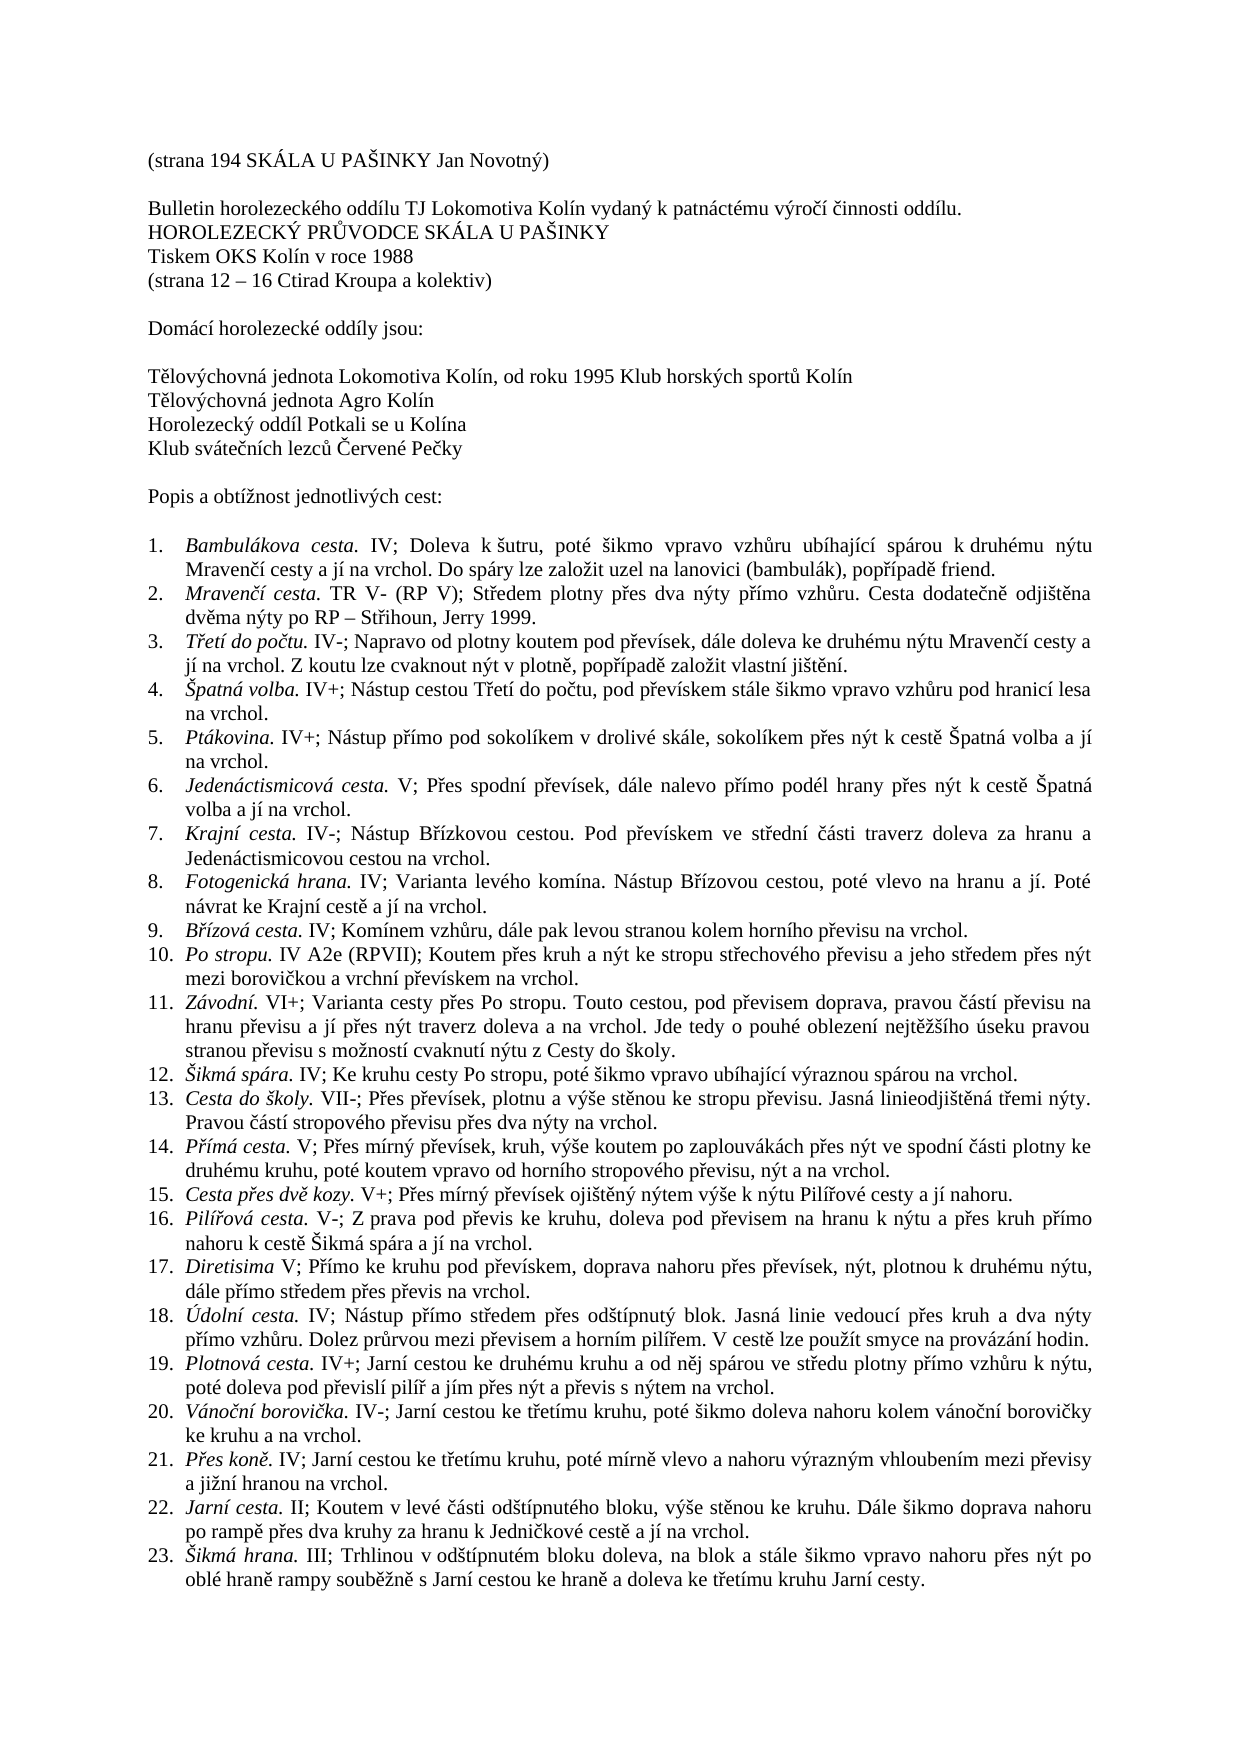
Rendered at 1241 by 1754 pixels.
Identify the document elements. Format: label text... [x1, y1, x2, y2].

list Jarní cesta. II; Koutem v levé části odštípnutého bloku, výše stěnou ke kruhu. Dále šikmo doprava nahoru po rampě přes dva kruhy za hranu k Jedničkové cestě a jí na vrchol. [148, 1495, 1092, 1543]
list Špatná volba. IV+; Nástup cestou Třetí do počtu, pod převískem stále šikmo vpravo vzhůru pod hranicí lesa na vrchol. [148, 677, 1092, 725]
list Přes koně. IV; Jarní cestou ke třetímu kruhu, poté mírně vlevo a nahoru výrazným vhloubením mezi převisy a jižní hranou na vrchol. [148, 1447, 1092, 1495]
list Třetí do počtu. IV-; Napravo od plotny koutem pod převísek, dále doleva ke druhému nýtu Mravenčí cesty a jí na vrchol. Z koutu lze cvaknout nýt v plotně, popřípadě založit vlastní jištění. [148, 629, 1092, 677]
list Mravenčí cesta. TR V- (RP V); Středem plotny přes dva nýty přímo vzhůru. Cesta dodatečně odjištěna dvěma nýty po RP – Střihoun, Jerry 1999. [148, 581, 1092, 629]
text HOROLEZECKÝ PRŮVODCE SKÁLA U PAŠINKY [148, 220, 1092, 244]
list Závodní. VI+; Varianta cesty přes Po stropu. Touto cestou, pod převisem doprava, pravou částí převisu na hranu převisu a jí přes nýt traverz doleva a na vrchol. Jde tedy o pouhé oblezení nejtěžšího úseku pravou stranou převisu s možností cvaknutí nýtu z Cesty do školy. [148, 990, 1092, 1062]
text Horolezecký oddíl Potkali se u Kolína [148, 412, 1092, 436]
list Cesta do školy. VII-; Přes převísek, plotnu a výše stěnou ke stropu převisu. Jasná linieodjištěná třemi nýty. Pravou částí stropového převisu přes dva nýty na vrchol. [148, 1086, 1092, 1134]
text Tělovýchovná jednota Agro Kolín [148, 388, 1092, 412]
list Jedenáctismicová cesta. V; Přes spodní převísek, dále nalevo přímo podél hrany přes nýt k cestě Špatná volba a jí na vrchol. [148, 773, 1092, 821]
list Diretisima V; Přímo ke kruhu pod převískem, doprava nahoru přes převísek, nýt, plotnou k druhému nýtu, dále přímo středem přes převis na vrchol. [148, 1254, 1092, 1303]
list Pilířová cesta. V-; Z prava pod převis ke kruhu, doleva pod převisem na hranu k nýtu a přes kruh přímo nahoru k cestě Šikmá spára a jí na vrchol. [148, 1206, 1092, 1254]
text Bulletin horolezeckého oddílu TJ Lokomotiva Kolín vydaný k patnáctému výročí činnosti oddílu. [148, 196, 1092, 220]
list Šikmá hrana. III; Trhlinou v odštípnutém bloku doleva, na blok a stále šikmo vpravo nahoru přes nýt po oblé hraně rampy souběžně s Jarní cestou ke hraně a doleva ke třetímu kruhu Jarní cesty. [148, 1543, 1092, 1591]
text Domácí horolezecké oddíly jsou: [148, 316, 1092, 340]
text (strana 12 – 16 Ctirad Kroupa a kolektiv) [148, 268, 1092, 292]
text Tiskem OKS Kolín v roce 1988 [148, 244, 1092, 268]
list Po stropu. IV A2e (RPVII); Koutem přes kruh a nýt ke stropu střechového převisu a jeho středem přes nýt mezi borovičkou a vrchní převískem na vrchol. [148, 942, 1092, 990]
list Břízová cesta. IV; Komínem vzhůru, dále pak levou stranou kolem horního převisu na vrchol. [148, 918, 1092, 942]
text Tělovýchovná jednota Lokomotiva Kolín, od roku 1995 Klub horských sportů Kolín [148, 364, 1092, 388]
list Údolní cesta. IV; Nástup přímo středem přes odštípnutý blok. Jasná linie vedoucí přes kruh a dva nýty přímo vzhůru. Dolez průrvou mezi převisem a horním pilířem. V cestě lze použít smyce na provázání hodin. [148, 1303, 1092, 1351]
list Plotnová cesta. IV+; Jarní cestou ke druhému kruhu a od něj spárou ve středu plotny přímo vzhůru k nýtu, poté doleva pod převislí pilíř a jím přes nýt a převis s nýtem na vrchol. [148, 1351, 1092, 1399]
text (strana 194 SKÁLA U PAŠINKY Jan Novotný) [148, 148, 1092, 172]
text Klub svátečních lezců Červené Pečky [148, 436, 1092, 460]
list Přímá cesta. V; Přes mírný převísek, kruh, výše koutem po zaplouvákách přes nýt ve spodní části plotny ke druhému kruhu, poté koutem vpravo od horního stropového převisu, nýt a na vrchol. [148, 1134, 1092, 1182]
list Cesta přes dvě kozy. V+; Přes mírný převísek ojištěný nýtem výše k nýtu Pilířové cesty a jí nahoru. [148, 1182, 1092, 1206]
text Popis a obtížnost jednotlivých cest: [148, 484, 1092, 508]
list Ptákovina. IV+; Nástup přímo pod sokolíkem v drolivé skále, sokolíkem přes nýt k cestě Špatná volba a jí na vrchol. [148, 725, 1092, 773]
list Fotogenická hrana. IV; Varianta levého komína. Nástup Břízovou cestou, poté vlevo na hranu a jí. Poté návrat ke Krajní cestě a jí na vrchol. [148, 869, 1092, 918]
list Šikmá spára. IV; Ke kruhu cesty Po stropu, poté šikmo vpravo ubíhající výraznou spárou na vrchol. [148, 1062, 1092, 1086]
list Vánoční borovička. IV-; Jarní cestou ke třetímu kruhu, poté šikmo doleva nahoru kolem vánoční borovičky ke kruhu a na vrchol. [148, 1399, 1092, 1447]
list Krajní cesta. IV-; Nástup Břízkovou cestou. Pod převískem ve střední části traverz doleva za hranu a Jedenáctismicovou cestou na vrchol. [148, 821, 1092, 869]
list Bambulákova cesta. IV; Doleva k šutru, poté šikmo vpravo vzhůru ubíhající spárou k druhému nýtu Mravenčí cesty a jí na vrchol. Do spáry lze založit uzel na lanovici (bambulák), popřípadě friend. [148, 533, 1092, 581]
